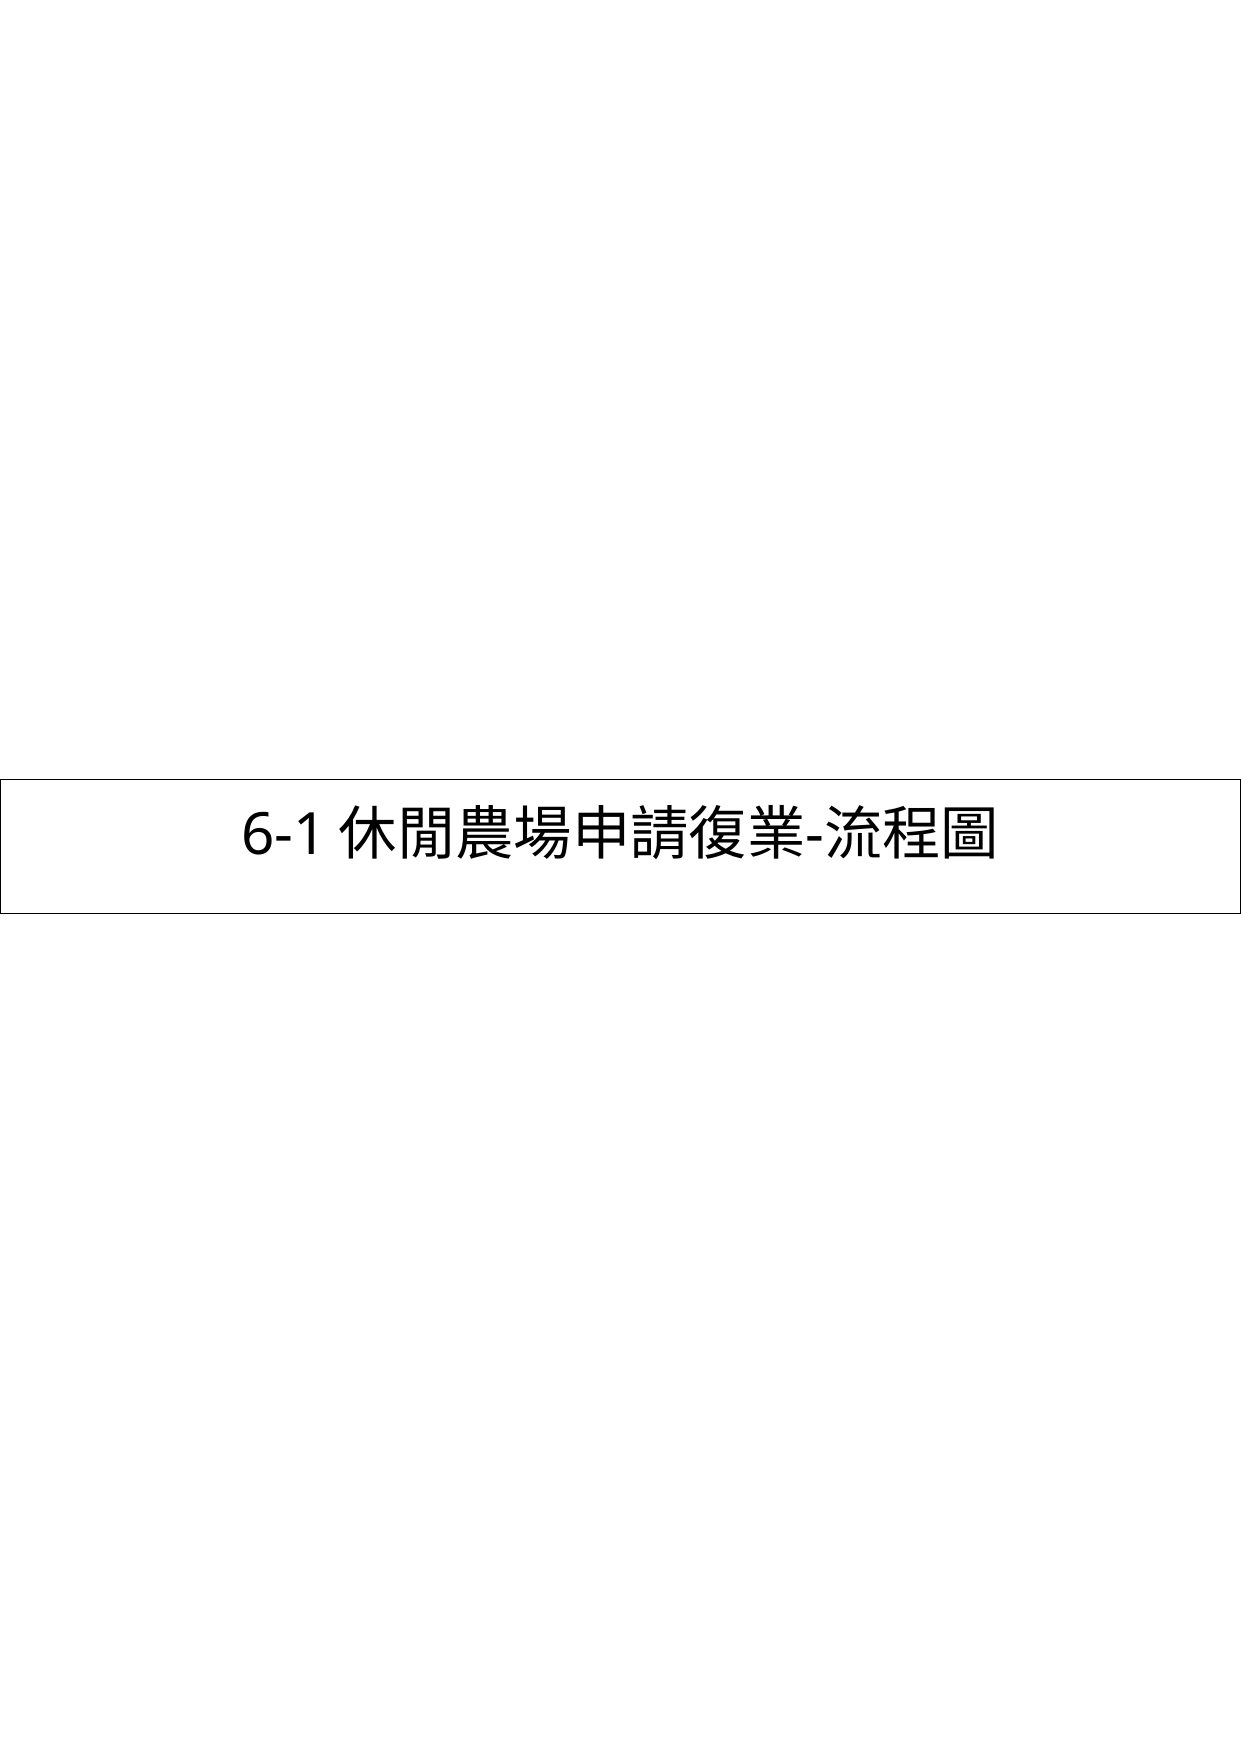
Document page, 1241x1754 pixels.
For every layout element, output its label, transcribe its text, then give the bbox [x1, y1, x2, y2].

text 6-1休閒農場申請復業-流程圖 [15, 787, 1225, 871]
